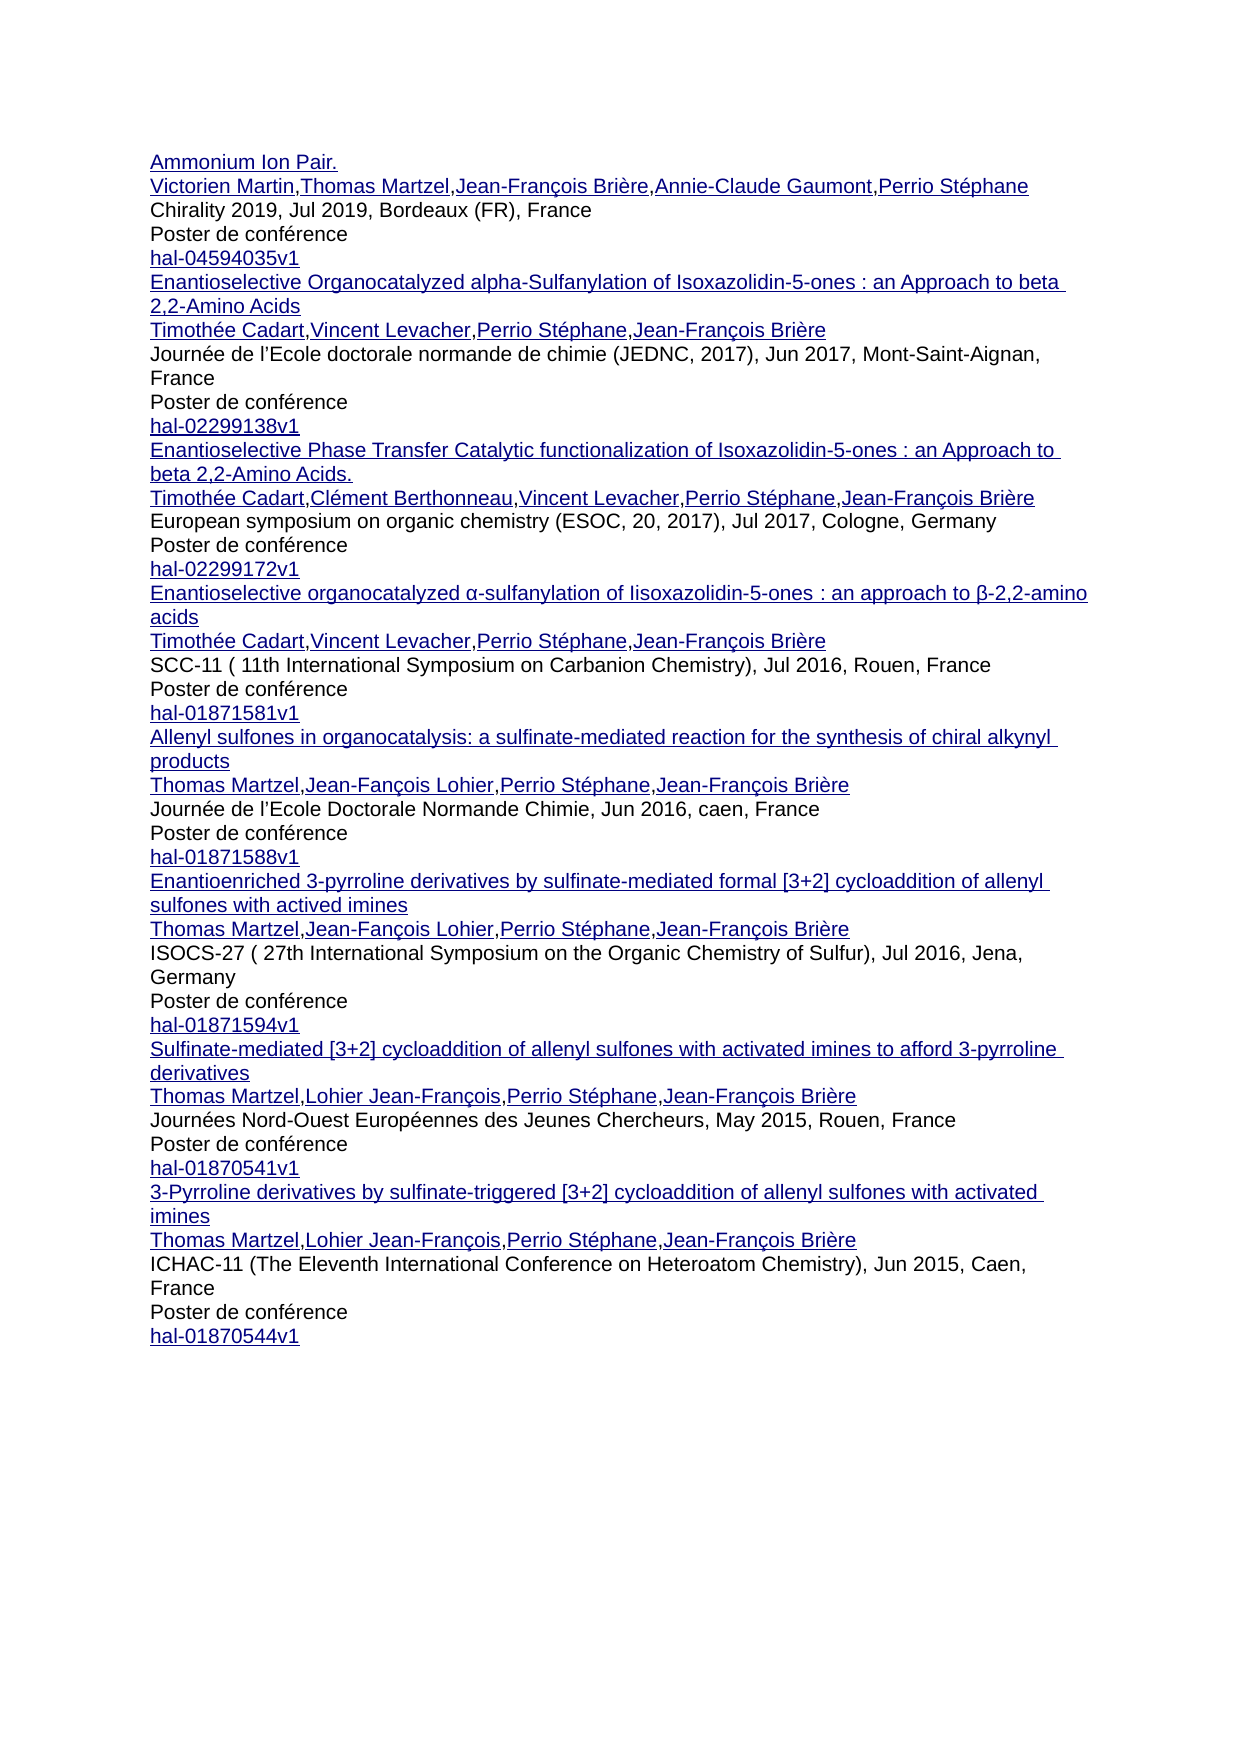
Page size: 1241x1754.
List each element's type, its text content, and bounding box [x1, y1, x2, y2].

table_cell Allenyl sulfones in organocatalysis: a sulfinate-mediated reaction for the synthesis of chiral alkynyl products Thomas Martzel,Jean-Fançois Lohier,Perrio Stéphane,Jean-François Brière Journée de l’Ecole Doctorale Normande Chimie, Jun 2016, caen, France Poster de conférence hal-01871588v1 [150, 725, 1090, 869]
table_cell Enantioselective Phase Transfer Catalytic functionalization of Isoxazolidin-5-ones : an Approach to beta 2,2-Amino Acids. Timothée Cadart,Clément Berthonneau,Vincent Levacher,Perrio Stéphane,Jean-François Brière European symposium on organic chemistry (ESOC, 20, 2017), Jul 2017, Cologne, Germany Poster de conférence hal-02299172v1 [150, 438, 1090, 581]
table_cell Organocatalytic Synthesis of Chiral Spirocyclopentene Oxindole Derivatives through a Sulfinate Ammonium Ion Pair. Victorien Martin,Thomas Martzel,Jean-François Brière,Annie-Claude Gaumont,Perrio Stéphane Chirality 2019, Jul 2019, Bordeaux (FR), France Poster de conférence hal-04594035v1 [150, 150, 1090, 270]
table_cell 3-Pyrroline derivatives by sulfinate-triggered [3+2] cycloaddition of allenyl sulfones with activated imines Thomas Martzel,Lohier Jean-François,Perrio Stéphane,Jean-François Brière ICHAC‑11 (The Eleventh International Conference on Heteroatom Chemistry), Jun 2015, Caen, France Poster de conférence hal-01870544v1 [150, 1180, 1090, 1348]
table_cell Enantioselective organocatalyzed α-sulfanylation of Iisoxazolidin-5-ones : an approach to β-2,2-amino acids Timothée Cadart,Vincent Levacher,Perrio Stéphane,Jean-François Brière SCC-11 ( 11th International Symposium on Carbanion Chemistry), Jul 2016, Rouen, France Poster de conférence hal-01871581v1 [150, 581, 1090, 725]
table_cell Sulfinate-mediated [3+2] cycloaddition of allenyl sulfones with activated imines to afford 3-pyrroline derivatives Thomas Martzel,Lohier Jean-François,Perrio Stéphane,Jean-François Brière Journées Nord-Ouest Européennes des Jeunes Chercheurs, May 2015, Rouen, France Poster de conférence hal-01870541v1 [150, 1036, 1090, 1180]
table_cell Enantioselective Organocatalyzed alpha-Sulfanylation of Isoxazolidin-5-ones : an Approach to beta 2,2-Amino Acids Timothée Cadart,Vincent Levacher,Perrio Stéphane,Jean-François Brière Journée de l’Ecole doctorale normande de chimie (JEDNC, 2017), Jun 2017, Mont-Saint-Aignan, France Poster de conférence hal-02299138v1 [150, 270, 1090, 437]
table_cell Enantioenriched 3-pyrroline derivatives by sulfinate-mediated formal [3+2] cycloaddition of allenyl sulfones with actived imines Thomas Martzel,Jean-Fançois Lohier,Perrio Stéphane,Jean-François Brière ISOCS-27 ( 27th International Symposium on the Organic Chemistry of Sulfur), Jul 2016, Jena, Germany Poster de conférence hal-01871594v1 [150, 869, 1090, 1036]
